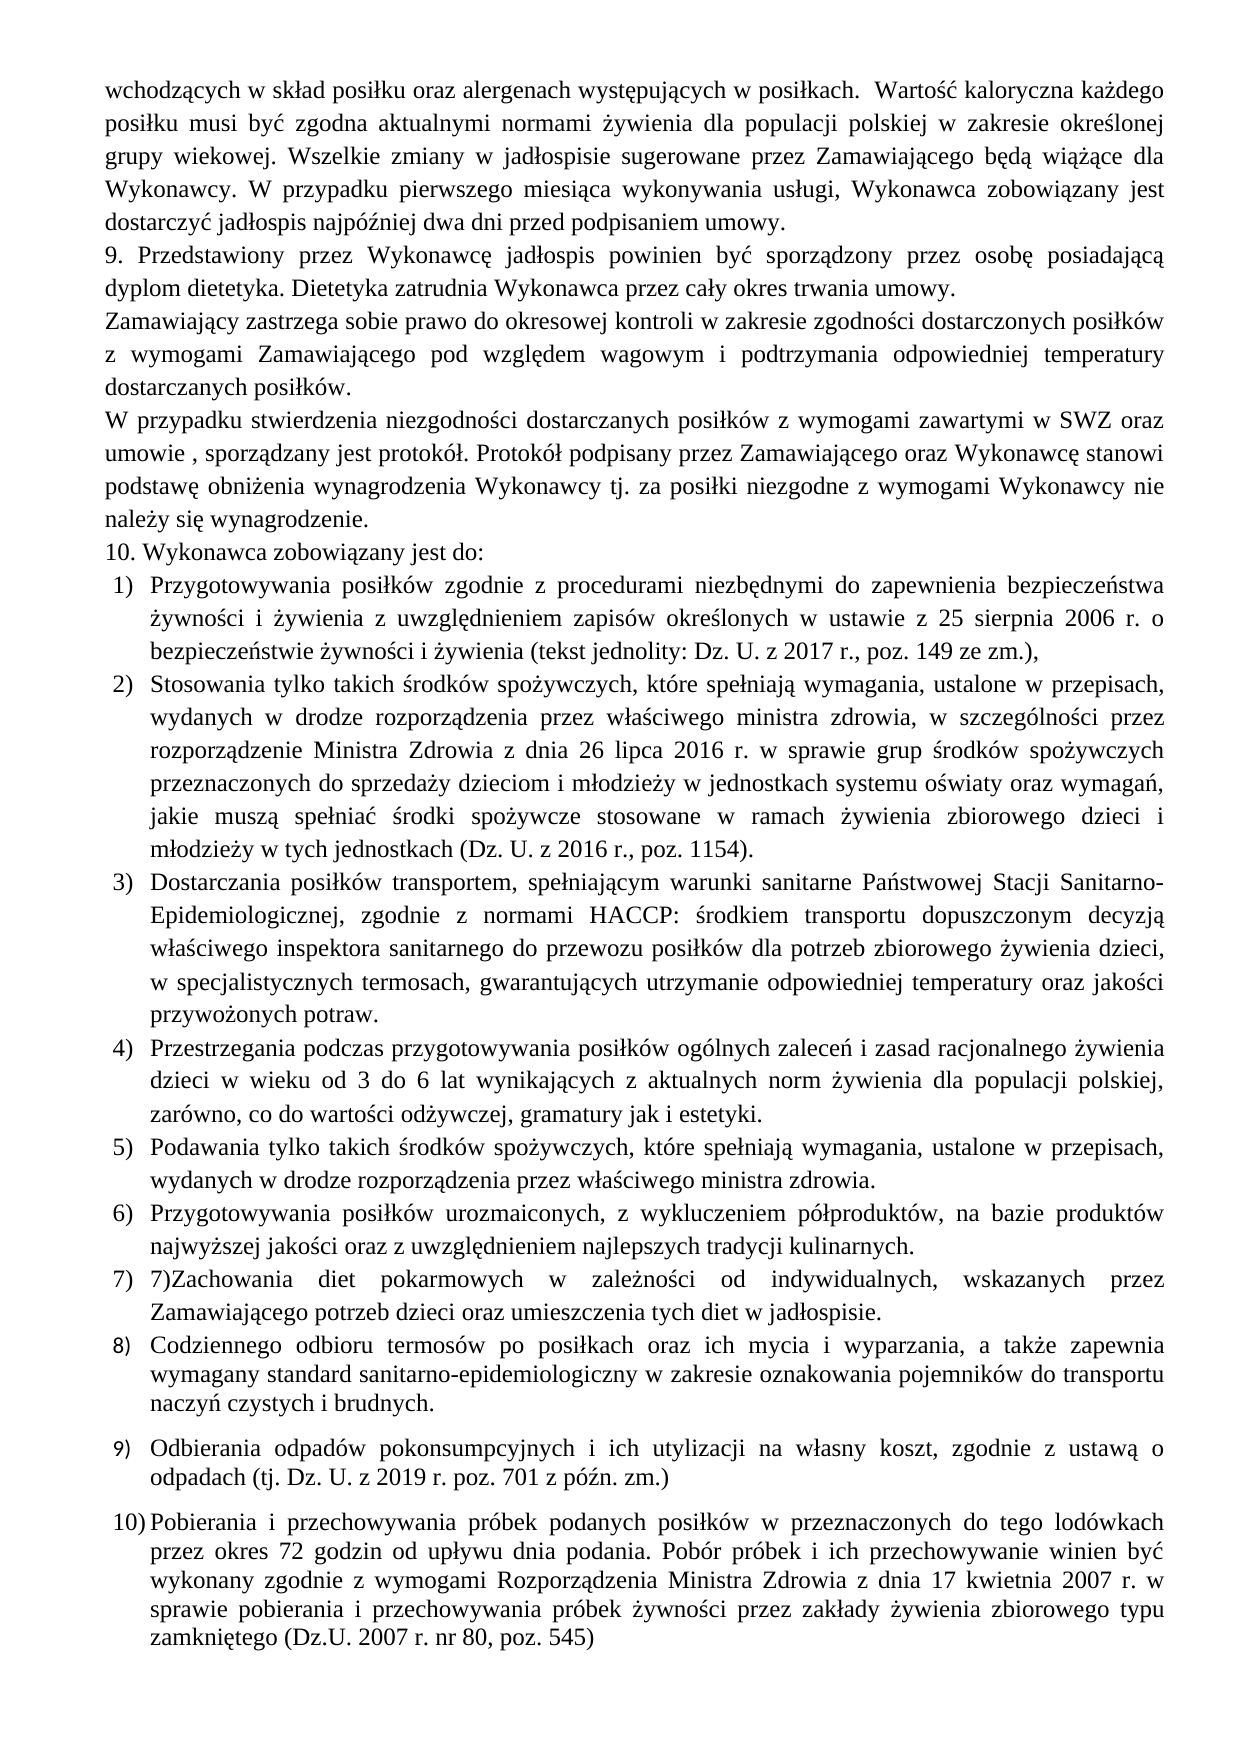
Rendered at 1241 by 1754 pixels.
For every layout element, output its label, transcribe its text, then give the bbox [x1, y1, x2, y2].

text 9. Przedstawiony przez Wykonawcę jadłospis powinien być sporządzony przez osobę posiadającą dyplom dietetyka. Dietetyka zatrudnia Wykonawca przez cały okres trwania umowy. [104, 240, 1165, 302]
list Codziennego odbioru termosów po posiłkach oraz ich mycia i wyparzania, a także zapewnia wymagany standard sanitarno-epidemiologiczny w zakresie oznakowania pojemników do transportu naczyń czystych i brudnych. [112, 1330, 1165, 1416]
list Przestrzegania podczas przygotowywania posiłków ogólnych zaleceń i zasad racjonalnego żywienia dzieci w wieku od 3 do 6 lat wynikających z aktualnych norm żywienia dla populacji polskiej, zarówno, co do wartości odżywczej, gramatury jak i estetyki. [112, 1033, 1165, 1127]
list Stosowania tylko takich środków spożywczych, które spełniają wymagania, ustalone w przepisach, wydanych w drodze rozporządzenia przez właściwego ministra zdrowia, w szczególności przez rozporządzenie Ministra Zdrowia z dnia 26 lipca 2016 r. w sprawie grup środków spożywczych przeznaczonych do sprzedaży dzieciom i młodzieży w jednostkach systemu oświaty oraz wymagań, jakie muszą spełniać środki spożywcze stosowane w ramach żywienia zbiorowego dzieci i młodzieży w tych jednostkach (Dz. U. z 2016 r., poz. 1154). [112, 669, 1165, 863]
list Odbierania odpadów pokonsumpcyjnych i ich utylizacji na własny koszt, zgodnie z ustawą o odpadach (tj. Dz. U. z 2019 r. poz. 701 z późn. zm.) [112, 1433, 1165, 1491]
list Przygotowywania posiłków zgodnie z procedurami niezbędnymi do zapewnienia bezpieczeństwa żywności i żywienia z uwzględnieniem zapisów określonych w ustawie z 25 sierpnia 2006 r. o bezpieczeństwie żywności i żywienia (tekst jednolity: Dz. U. z 2017 r., poz. 149 ze zm.), [112, 570, 1165, 665]
list Podawania tylko takich środków spożywczych, które spełniają wymagania, ustalone w przepisach, wydanych w drodze rozporządzenia przez właściwego ministra zdrowia. [112, 1132, 1165, 1193]
text wchodzących w skład posiłku oraz alergenach występujących w posiłkach. Wartość kaloryczna każdego posiłku musi być zgodna aktualnymi normami żywienia dla populacji polskiej w zakresie określonej grupy wiekowej. Wszelkie zmiany w jadłospisie sugerowane przez Zamawiającego będą wiążące dla Wykonawcy. W przypadku pierwszego miesiąca wykonywania usługi, Wykonawca zobowiązany jest dostarczyć jadłospis najpóźniej dwa dni przed podpisaniem umowy. [104, 75, 1165, 236]
list Dostarczania posiłków transportem, spełniającym warunki sanitarne Państwowej Stacji Sanitarno-Epidemiologicznej, zgodnie z normami HACCP: środkiem transportu dopuszczonym decyzją właściwego inspektora sanitarnego do przewozu posiłków dla potrzeb zbiorowego żywienia dzieci, w specjalistycznych termosach, gwarantujących utrzymanie odpowiedniej temperatury oraz jakości przywożonych potraw. [112, 867, 1165, 1028]
list Pobierania i przechowywania próbek podanych posiłków w przeznaczonych do tego lodówkach przez okres 72 godzin od upływu dnia podania. Pobór próbek i ich przechowywanie winien być wykonany zgodnie z wymogami Rozporządzenia Ministra Zdrowia z dnia 17 kwietnia 2007 r. w sprawie pobierania i przechowywania próbek żywności przez zakłady żywienia zbiorowego typu zamkniętego (Dz.U. 2007 r. nr 80, poz. 545) [112, 1507, 1165, 1651]
text 10. Wykonawca zobowiązany jest do: [104, 537, 1165, 566]
list 7)Zachowania diet pokarmowych w zależności od indywidualnych, wskazanych przez Zamawiającego potrzeb dzieci oraz umieszczenia tych diet w jadłospisie. [112, 1264, 1165, 1326]
text Zamawiający zastrzega sobie prawo do okresowej kontroli w zakresie zgodności dostarczonych posiłków z wymogami Zamawiającego pod względem wagowym i podtrzymania odpowiedniej temperatury dostarczanych posiłków. [104, 306, 1165, 401]
list Przygotowywania posiłków urozmaiconych, z wykluczeniem półproduktów, na bazie produktów najwyższej jakości oraz z uwzględnieniem najlepszych tradycji kulinarnych. [112, 1198, 1165, 1259]
text W przypadku stwierdzenia niezgodności dostarczanych posiłków z wymogami zawartymi w SWZ oraz umowie , sporządzany jest protokół. Protokół podpisany przez Zamawiającego oraz Wykonawcę stanowi podstawę obniżenia wynagrodzenia Wykonawcy tj. za posiłki niezgodne z wymogami Wykonawcy nie należy się wynagrodzenie. [104, 405, 1165, 533]
